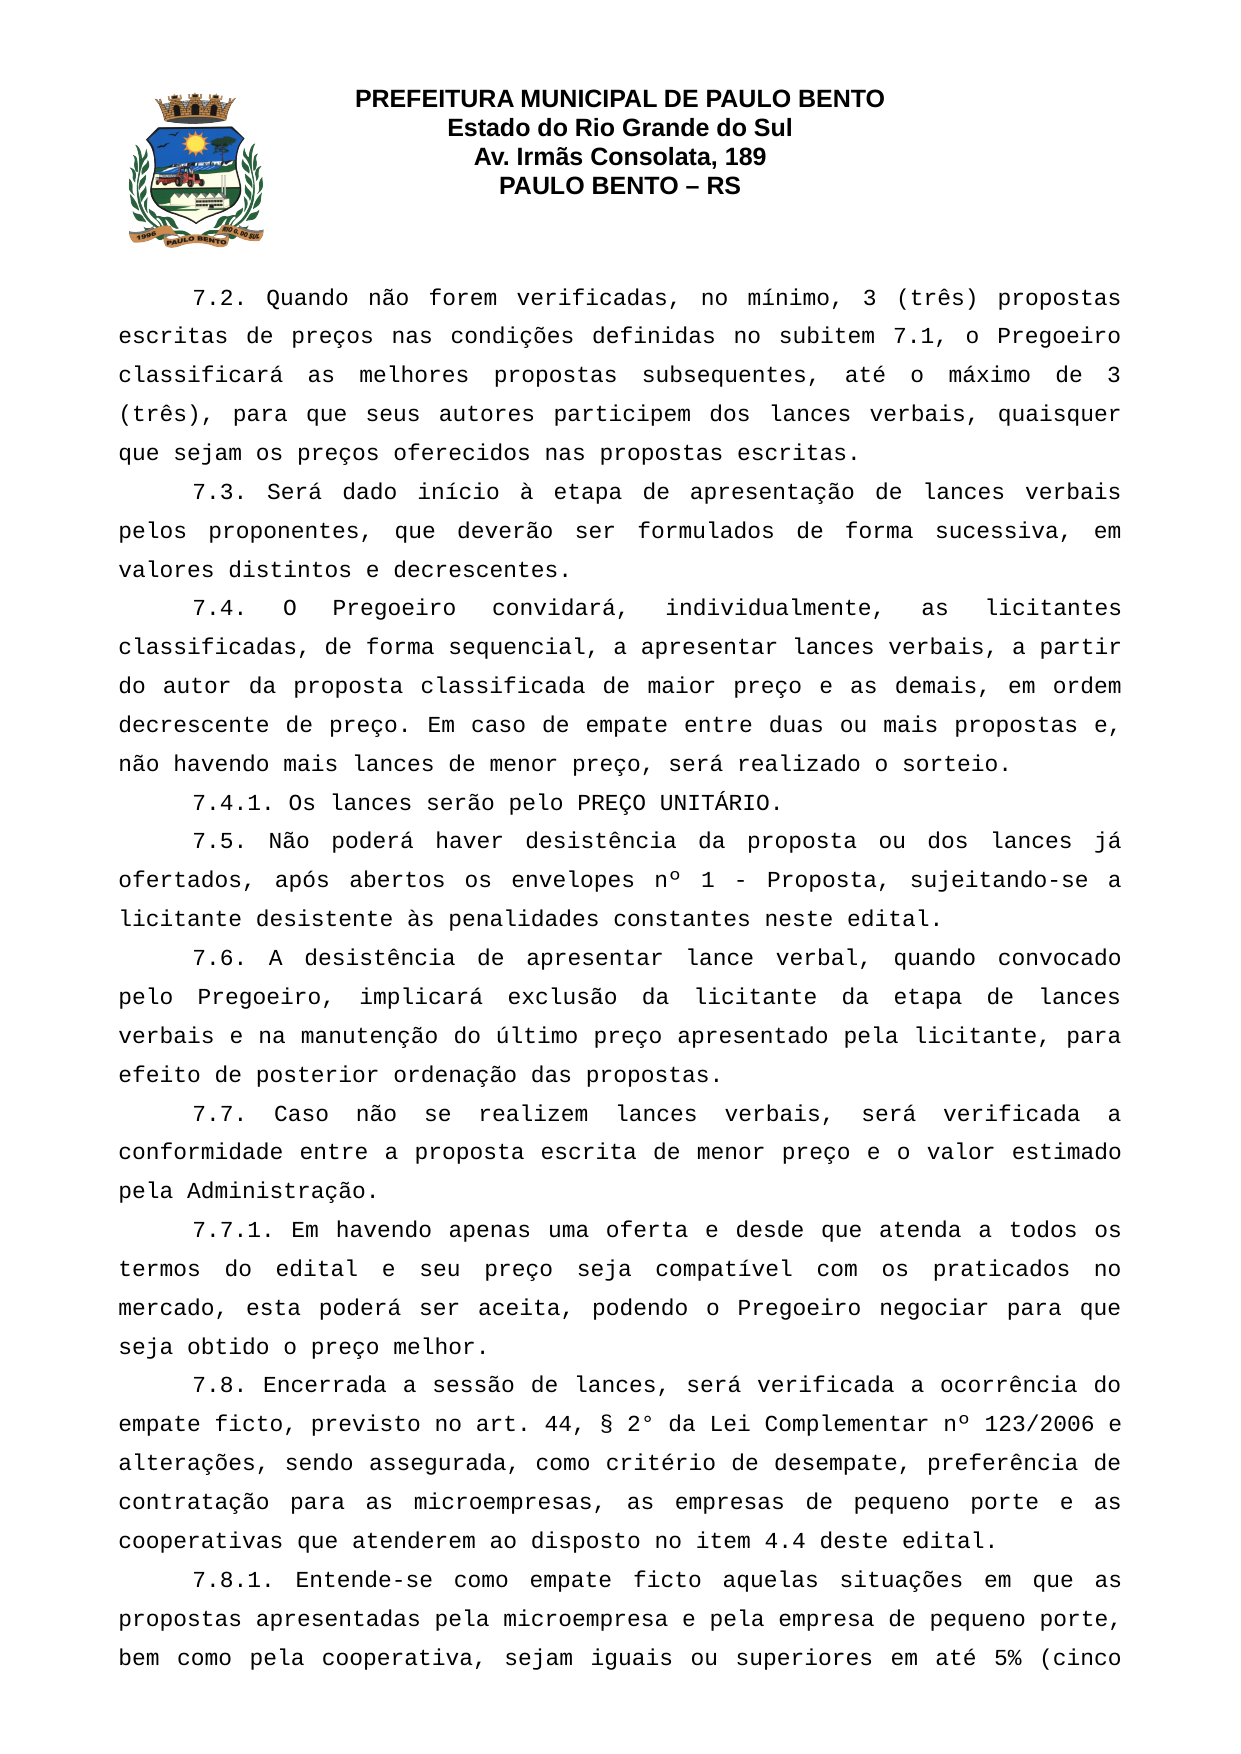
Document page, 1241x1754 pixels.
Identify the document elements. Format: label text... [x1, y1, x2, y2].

text 7.5. Não poderá haver desistência da proposta ou dos lances já ofertados, após abertos os envelopes nº 1 - Proposta, sujeitando-se a licitante desistente às penalidades constantes neste edital. [118, 830, 1122, 933]
text 7.8. Encerrada a sessão de lances, será verificada a ocorrência do empate ficto, previsto no art. 44, § 2° da Lei Complementar nº 123/2006 e alterações, sendo assegurada, como critério de desempate, preferência de contratação para as microempresas, as empresas de pequeno porte e as cooperativas que atenderem ao disposto no item 4.4 deste edital. [118, 1374, 1122, 1555]
text 7.7.1. Em havendo apenas uma oferta e desde que atenda a todos os termos do edital e seu preço seja compatível com os praticados no mercado, esta poderá ser aceita, podendo o Pregoeiro negociar para que seja obtido o preço melhor. [118, 1218, 1122, 1361]
picture [128, 92, 264, 248]
text 7.8.1. Entende-se como empate ficto aquelas situações em que as propostas apresentadas pela microempresa e pela empresa de pequeno porte, bem como pela cooperativa, sejam iguais ou superiores em até 5% (cinco [118, 1568, 1122, 1672]
text 7.7. Caso não se realizem lances verbais, será verificada a conformidade entre a proposta escrita de menor preço e o valor estimado pela Administração. [118, 1102, 1122, 1206]
text 7.4.1. Os lances serão pelo PREÇO UNITÁRIO. [118, 791, 1122, 817]
text 7.3. Será dado início à etapa de apresentação de lances verbais pelos proponentes, que deverão ser formulados de forma sucessiva, em valores distintos e decrescentes. [118, 480, 1122, 584]
text 7.4. O Pregoeiro convidará, individualmente, as licitantes classificadas, de forma sequencial, a apresentar lances verbais, a partir do autor da proposta classificada de maior preço e as demais, em ordem decrescente de preço. Em caso de empate entre duas ou mais propostas e, não havendo mais lances de menor preço, será realizado o sorteio. [118, 597, 1122, 778]
text 7.6. A desistência de apresentar lance verbal, quando convocado pelo Pregoeiro, implicará exclusão da licitante da etapa de lances verbais e na manutenção do último preço apresentado pela licitante, para efeito de posterior ordenação das propostas. [118, 946, 1122, 1089]
text 7.2. Quando não forem verificadas, no mínimo, 3 (três) propostas escritas de preços nas condições definidas no subitem 7.1, o Pregoeiro classificará as melhores propostas subsequentes, até o máximo de 3 (três), para que seus autores participem dos lances verbais, quaisquer que sejam os preços oferecidos nas propostas escritas. [118, 286, 1122, 467]
